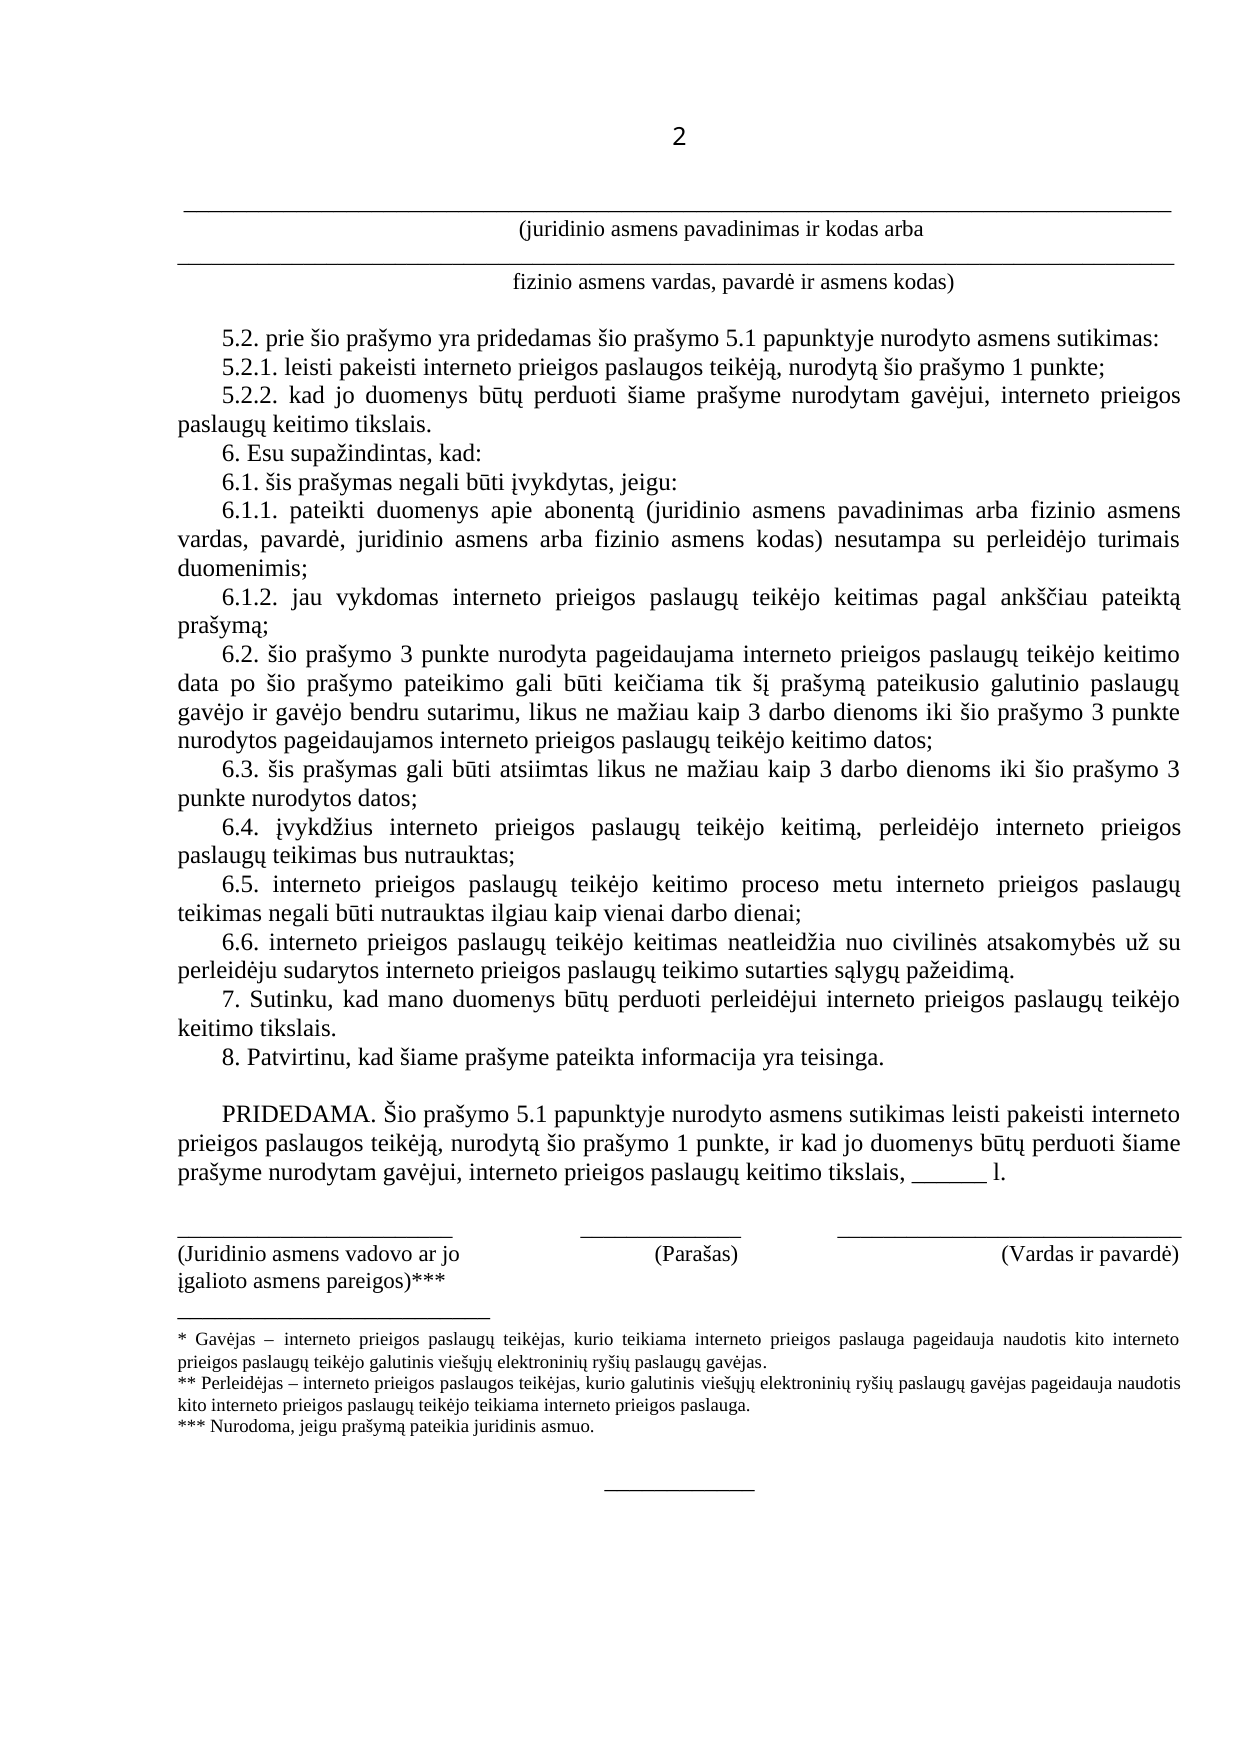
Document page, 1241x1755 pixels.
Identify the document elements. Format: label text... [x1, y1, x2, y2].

text *** Nurodoma, jeigu prašymą pateikia juridinis asmuo. [177, 1415, 1181, 1437]
text PRIDEDAMA. Šio prašymo 5.1 papunktyje nurodyto asmens sutikimas leisti pakeisti interneto prieigos paslaugos teikėją, nurodytą šio prašymo 1 punkte, ir kad jo duomenys būtų perduoti šiame prašyme nurodytam gavėjui, interneto prieigos paslaugų keitimo tikslais, ______ l. [177, 1099, 1181, 1185]
text įgalioto asmens pareigos)*** [177, 1267, 1181, 1293]
text 6.3. šis prašymas gali būti atsiimtas likus ne mažiau kaip 3 darbo dienoms iki šio prašymo 3 punkte nurodytos datos; [177, 754, 1181, 812]
text _______________________________________________________________________________ [177, 186, 1181, 215]
text ____________ [177, 1466, 1181, 1494]
text 7. Sutinku, kad mano duomenys būtų perduoti perleidėjui interneto prieigos paslaugų teikėjo keitimo tikslais. [177, 984, 1181, 1042]
text 8. Patvirtinu, kad šiame prašyme pateikta informacija yra teisinga. [177, 1042, 1181, 1070]
text 6. Esu supažindintas, kad: [177, 438, 1181, 467]
text 5.2.2. kad jo duomenys būtų perduoti šiame prašyme nurodytam gavėjui, interneto prieigos paslaugų keitimo tikslais. [177, 380, 1181, 438]
text 5.2.1. leisti pakeisti interneto prieigos paslaugos teikėją, nurodytą šio prašymo 1 punkte; [177, 352, 1181, 380]
text _________________________ [177, 1293, 1181, 1322]
text ** Perleidėjas – interneto prieigos paslaugos teikėjas, kurio galutinis viešųjų elektroninių ryšių paslaugų gavėjas pageidauja naudotis kito interneto prieigos paslaugų teikėjo teikiama interneto prieigos paslauga. [177, 1372, 1181, 1415]
text * Gavėjas – interneto prieigos paslaugų teikėjas, kurio teikiama interneto prieigos paslauga pageidauja naudotis kito interneto prieigos paslaugų teikėjo galutinis viešųjų elektroninių ryšių paslaugų gavėjas. [177, 1322, 1181, 1372]
text 6.2. šio prašymo 3 punkte nurodyta pageidaujama interneto prieigos paslaugų teikėjo keitimo data po šio prašymo pateikimo gali būti keičiama tik šį prašymą pateikusio galutinio paslaugų gavėjo ir gavėjo bendru sutarimu, likus ne mažiau kaip 3 darbo dienoms iki šio prašymo 3 punkte nurodytos pageidaujamos interneto prieigos paslaugų teikėjo keitimo datos; [177, 639, 1181, 754]
text fizinio asmens vardas, pavardė ir asmens kodas) [177, 268, 1181, 294]
text 6.1. šis prašymas negali būti įvykdytas, jeigu: [177, 467, 1181, 495]
text (juridinio asmens pavadinimas ir kodas arba [177, 215, 1181, 241]
text ________________________ ______________ ______________________________ (Juridinio asmens vadovo ar jo (Parašas) (Vardas ir pavardė) [177, 1214, 1181, 1267]
text 6.1.2. jau vykdomas interneto prieigos paslaugų teikėjo keitimas pagal ankščiau pateiktą prašymą; [177, 582, 1181, 639]
text 5.2. prie šio prašymo yra pridedamas šio prašymo 5.1 papunktyje nurodyto asmens sutikimas: [177, 323, 1181, 352]
text 6.6. interneto prieigos paslaugų teikėjo keitimas neatleidžia nuo civilinės atsakomybės už su perleidėju sudarytos interneto prieigos paslaugų teikimo sutarties sąlygų pažeidimą. [177, 927, 1181, 984]
text 6.4. įvykdžius interneto prieigos paslaugų teikėjo keitimą, perleidėjo interneto prieigos paslaugų teikimas bus nutrauktas; [177, 812, 1181, 869]
text 6.1.1. pateikti duomenys apie abonentą (juridinio asmens pavadinimas arba fizinio asmens vardas, pavardė, juridinio asmens arba fizinio asmens kodas) nesutampa su perleidėjo turimais duomenimis; [177, 495, 1181, 582]
text 6.5. interneto prieigos paslaugų teikėjo keitimo proceso metu interneto prieigos paslaugų teikimas negali būti nutrauktas ilgiau kaip vienai darbo dienai; [177, 869, 1181, 927]
text _______________________________________________________________________________________ [177, 241, 1181, 268]
